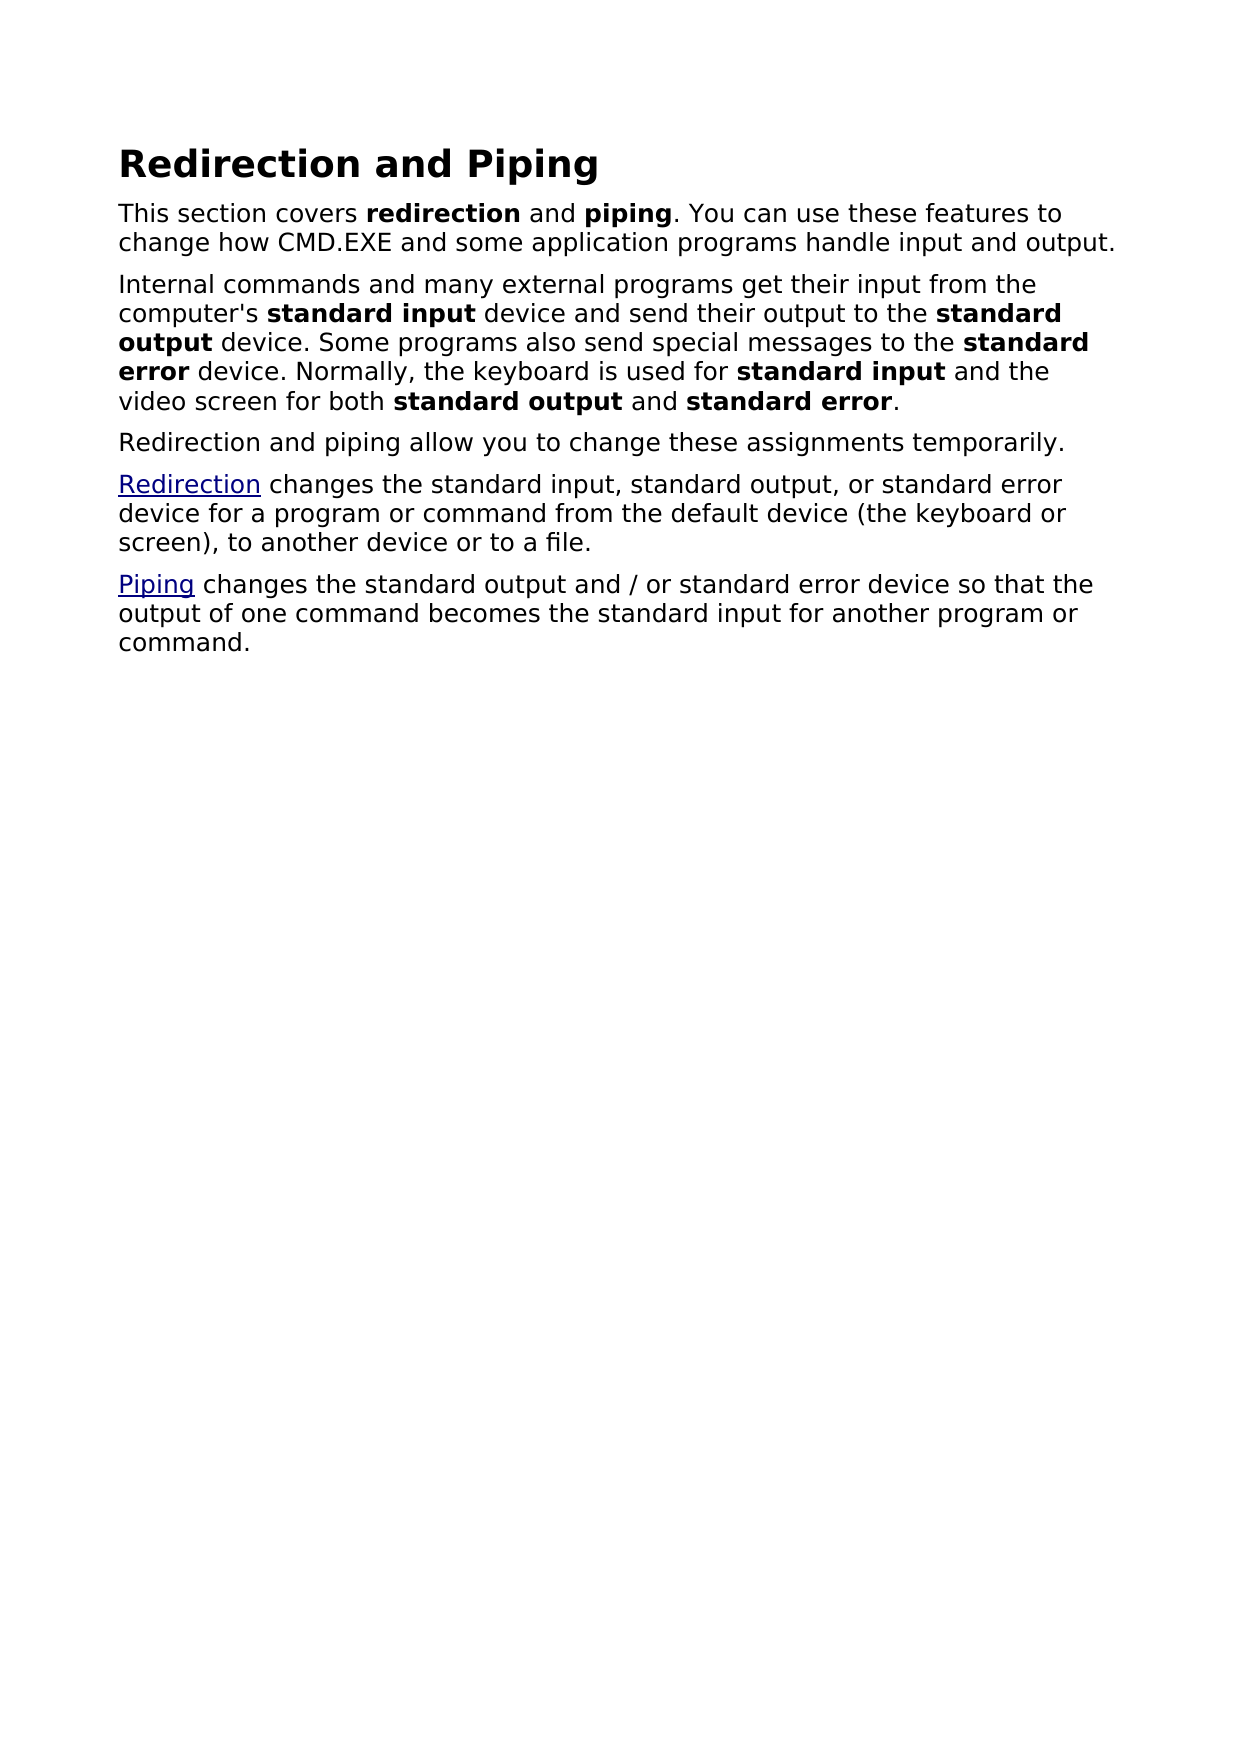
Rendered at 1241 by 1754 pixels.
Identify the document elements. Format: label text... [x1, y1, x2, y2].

text Internal commands and many external programs get their input from the computer's standard input device and send their output to the standard output device. Some programs also send special messages to the standard error device. Normally, the keyboard is used for standard input and the video screen for both standard output and standard error. [118, 270, 1122, 416]
text Piping changes the standard output and / or standard error device so that the output of one command becomes the standard input for another program or command. [118, 570, 1122, 658]
text This section covers redirection and piping. You can use these features to change how CMD.EXE and some application programs handle input and output. [118, 199, 1122, 258]
subtitle Redirection and Piping [118, 143, 1122, 187]
text Redirection changes the standard input, standard output, or standard error device for a program or command from the default device (the keyboard or screen), to another device or to a file. [118, 470, 1122, 558]
text Redirection and piping allow you to change these assignments temporarily. [118, 428, 1122, 458]
